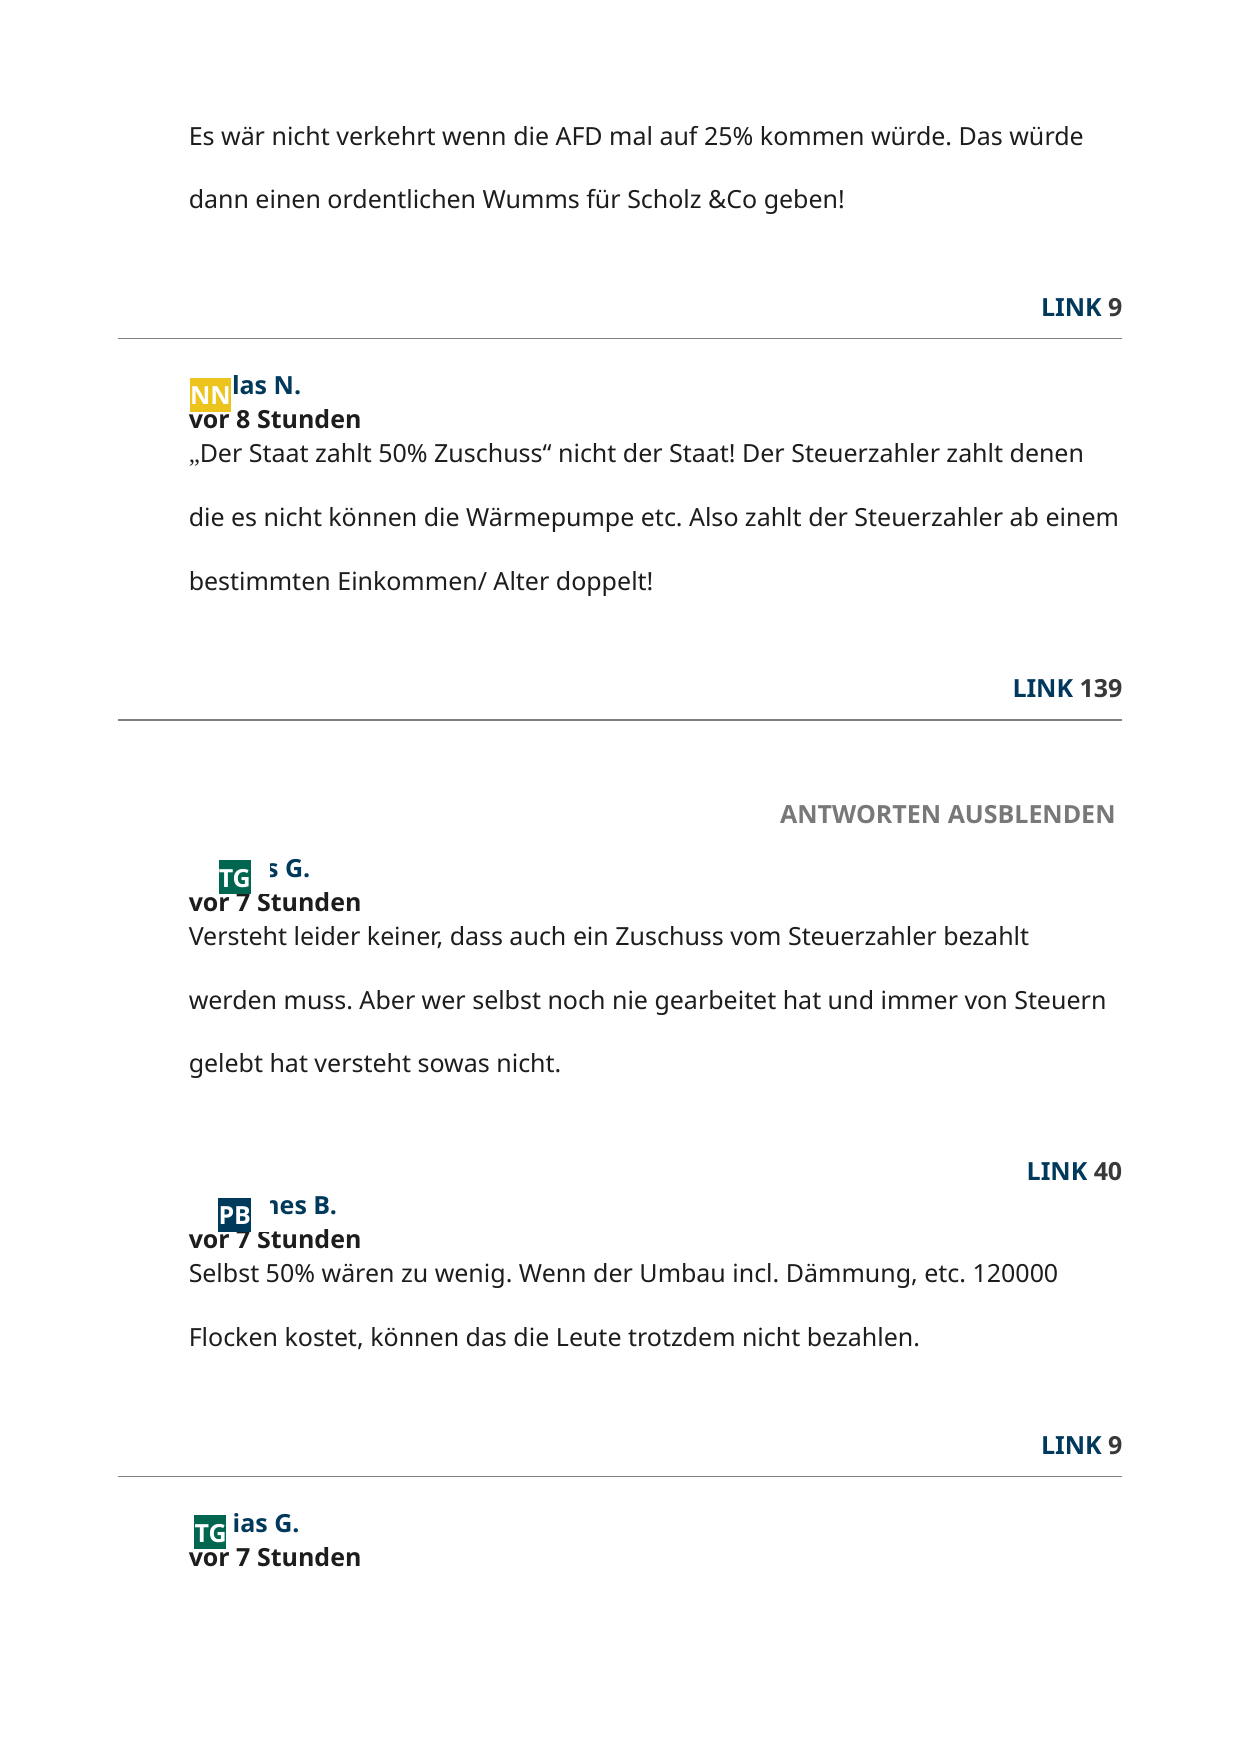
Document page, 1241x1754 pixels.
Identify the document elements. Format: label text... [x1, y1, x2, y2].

text LINK 9 [188, 1383, 1122, 1461]
text TG [188, 1506, 232, 1549]
text Pommes B. [270, 1188, 1122, 1222]
text Selbst 50% wären zu wenig. Wenn der Umbau incl. Dämmung, etc. 120000 Flocken kostet, können das die Leute trotzdem nicht bezahlen. [188, 1256, 1122, 1354]
text vor 7 Stunden [188, 1222, 1122, 1256]
text ANTWORTEN AUSBLENDEN [118, 797, 1122, 831]
text LINK 40 [188, 1110, 1122, 1188]
text Es wär nicht verkehrt wenn die AFD mal auf 25% kommen würde. Das würde dann einen ordentlichen Wumms für Scholz &Co geben! [188, 118, 1122, 216]
text LINK 139 [188, 627, 1122, 705]
text NN [188, 368, 232, 412]
text Tobias G. [270, 851, 1122, 885]
text Versteht leider keiner, dass auch ein Zuschuss vom Steuerzahler bezahlt werden muss. Aber wer selbst noch nie gearbeitet hat und immer von Steuern gelebt hat versteht sowas nicht. [188, 919, 1122, 1080]
text vor 7 Stunden [188, 1540, 1122, 1574]
text PB [199, 1188, 270, 1232]
text TG [199, 851, 270, 894]
text Tobias G. [232, 1506, 1122, 1540]
text vor 8 Stunden [188, 402, 1122, 436]
text LINK 9 [188, 245, 1122, 323]
text „Der Staat zahlt 50% Zuschuss“ nicht der Staat! Der Steuerzahler zahlt denen die es nicht können die Wärmepumpe etc. Also zahlt der Steuerzahler ab einem bestimmten Einkommen/ Alter doppelt! [188, 436, 1122, 597]
text vor 7 Stunden [188, 885, 1122, 919]
text Niklas N. [232, 368, 1122, 402]
